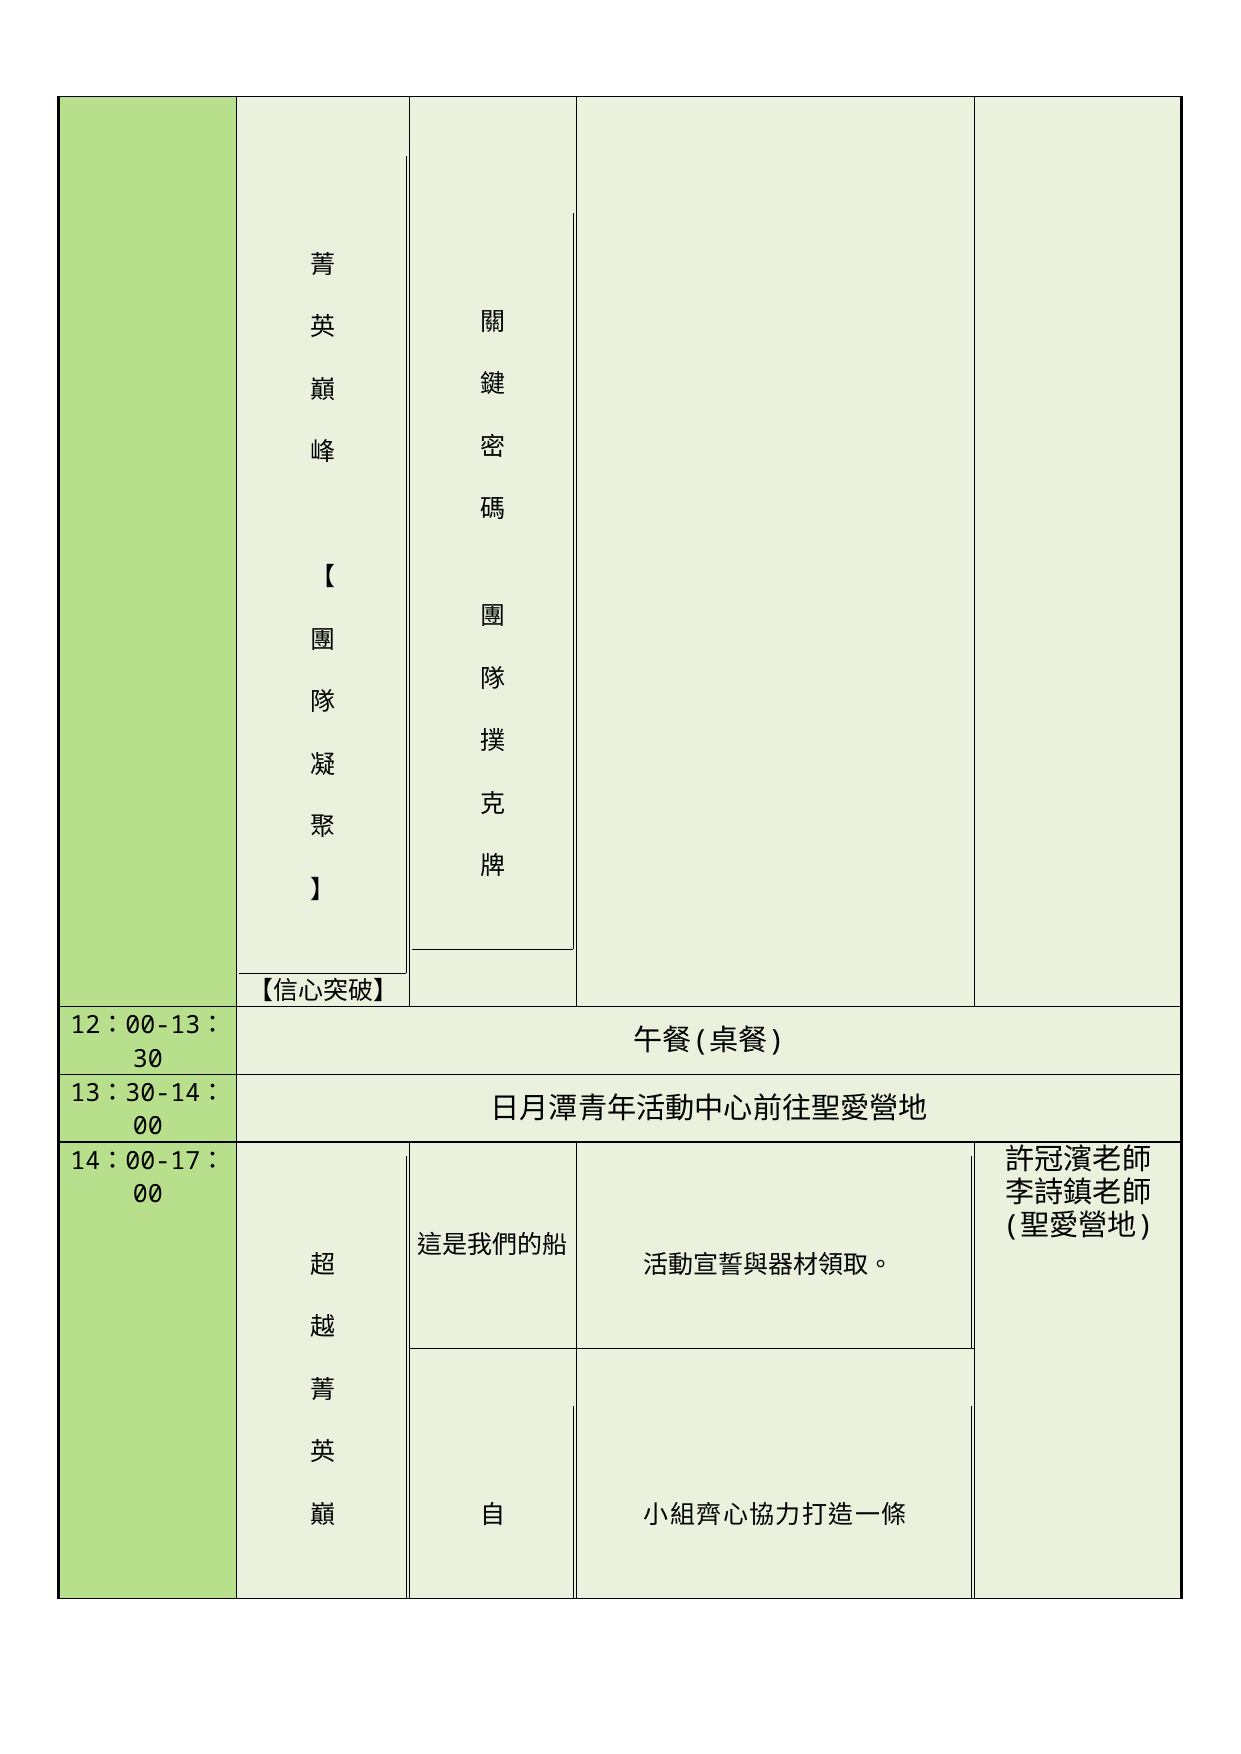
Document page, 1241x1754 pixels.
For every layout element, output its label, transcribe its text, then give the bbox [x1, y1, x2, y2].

table_cell 許冠濱老師 李詩鎮老師 (聖愛營地) [975, 1143, 1180, 1598]
table_cell [577, 97, 974, 1006]
table_cell 小組齊心協力打造一條 [577, 1349, 974, 1598]
table_cell 這是我們的船 [410, 1143, 576, 1348]
table_cell 午餐(桌餐) [237, 1007, 1180, 1074]
table_cell 活動宣誓與器材領取。 [577, 1143, 974, 1348]
table_cell 關鍵密碼 團隊撲克牌 [410, 97, 576, 1006]
table_cell 菁英巔峰 【團隊凝聚】 【信心突破】 [237, 97, 409, 1006]
table_cell 超越菁英巔 [237, 1143, 409, 1598]
table_cell 日月潭青年活動中心前往聖愛營地 [237, 1075, 1180, 1141]
table_cell 13：30-14：00 [60, 1075, 236, 1141]
table_cell 12：00-13：30 [60, 1007, 236, 1074]
table_cell 14：00-17：00 [60, 1143, 236, 1598]
table_cell [975, 97, 1180, 1006]
table_cell [60, 97, 236, 1006]
table_cell 自 [410, 1349, 576, 1598]
